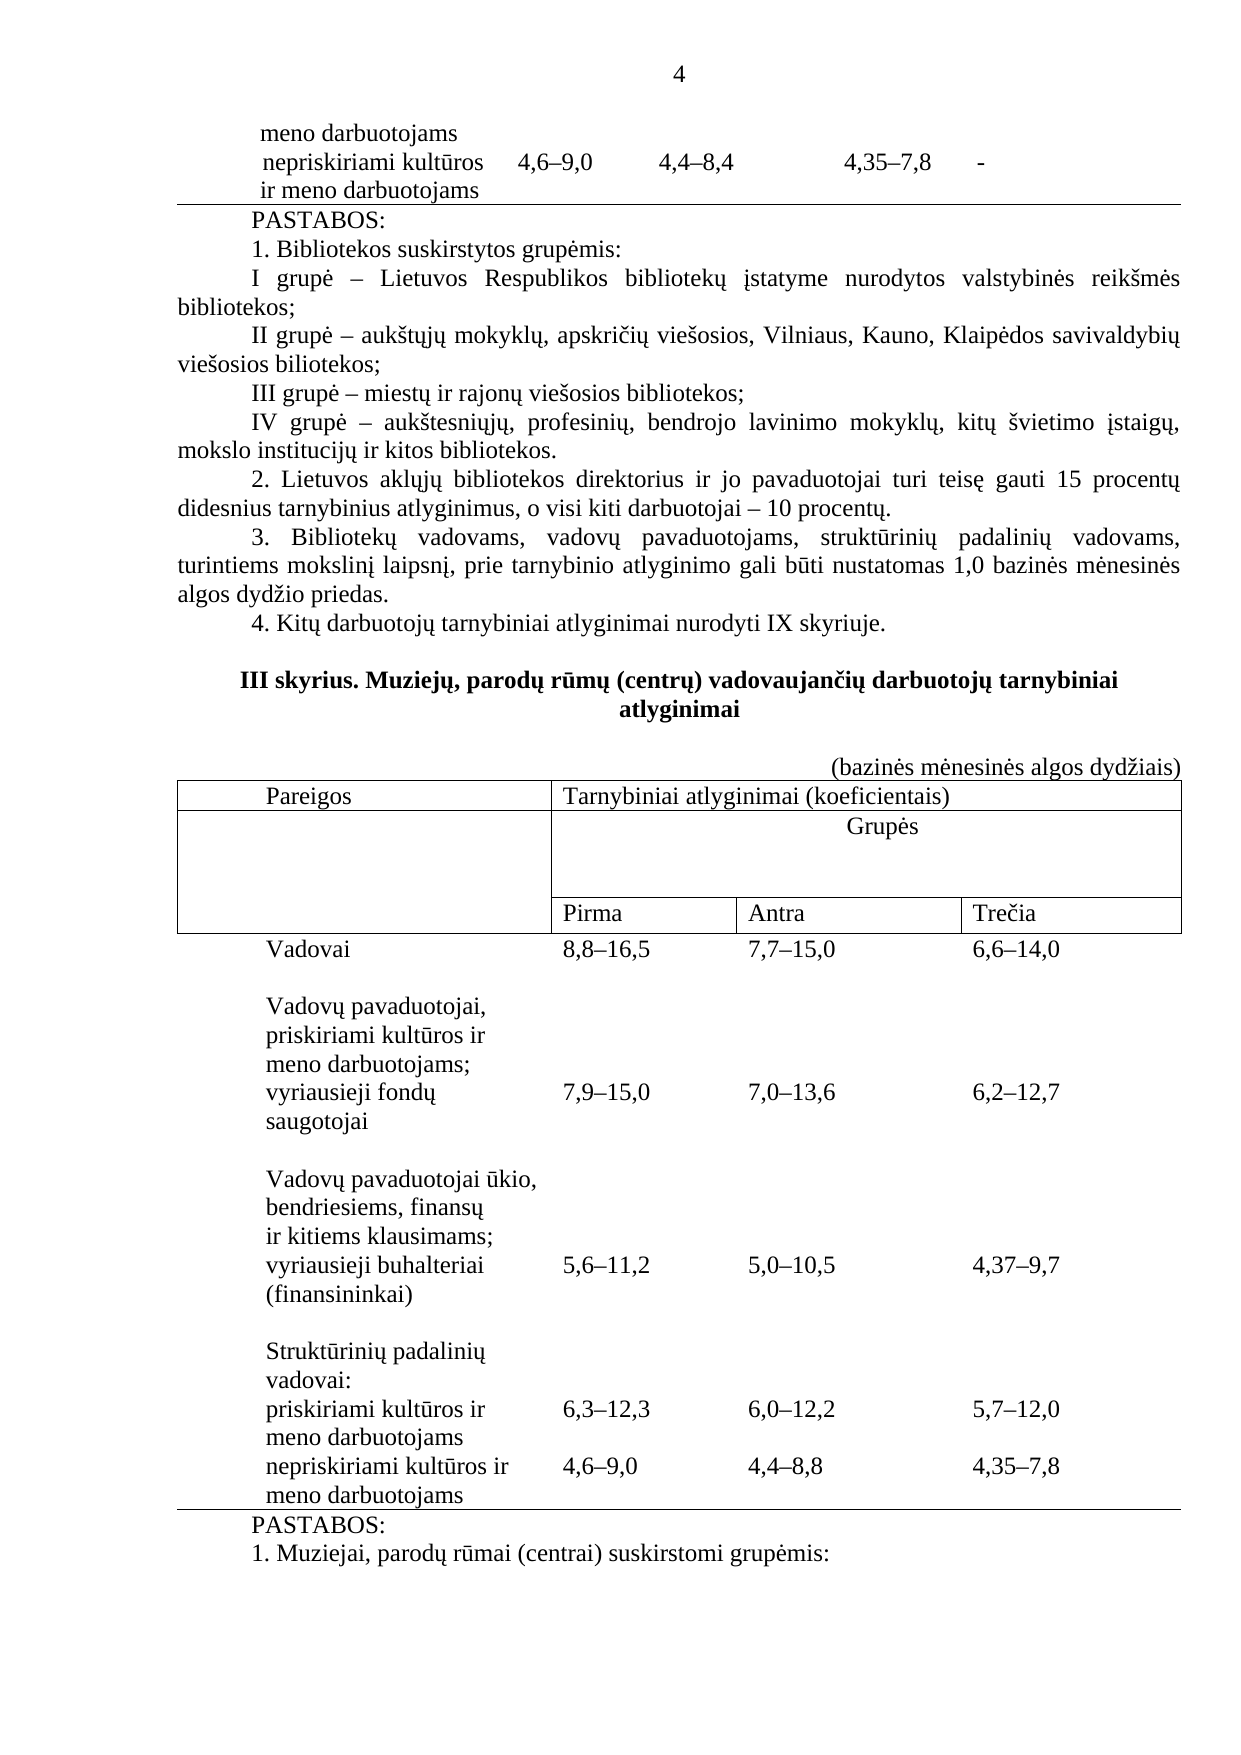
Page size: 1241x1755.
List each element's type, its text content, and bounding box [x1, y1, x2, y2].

table_cell Grupės [552, 811, 1181, 897]
table_cell 4,37–9,7 [961, 1250, 1181, 1307]
text 1. Muziejai, parodų rūmai (centrai) suskirstomi grupėmis: [177, 1538, 1181, 1567]
table_cell [737, 991, 961, 1049]
table_cell 4,35–7,8 [833, 147, 965, 204]
text 4. Kitų darbuotojų tarnybiniai atlyginimai nurodyti IX skyriuje. [177, 608, 1181, 637]
table_cell - [965, 147, 1181, 204]
table_cell [551, 1336, 737, 1394]
text 3. Bibliotekų vadovams, vadovų pavaduotojams, struktūrinių padalinių vadovams, turintiems mokslinį laipsnį, prie tarnybinio atlyginimo gali būti nustatomas 1,0 bazinės mėnesinės algos dydžio priedas. [177, 522, 1181, 608]
text I grupė – Lietuvos Respublikos bibliotekų įstatyme nurodytos valstybinės reikšmės bibliotekos; [177, 263, 1181, 320]
table_cell [551, 1135, 737, 1164]
table_cell 7,0–13,6 [737, 1078, 961, 1135]
table_cell [177, 1135, 551, 1164]
table_cell [961, 1221, 1181, 1250]
text PASTABOS: [177, 205, 1181, 234]
text III grupė – miestų ir rajonų viešosios bibliotekos; [177, 378, 1181, 407]
table_cell [737, 963, 961, 991]
table_cell [506, 118, 647, 147]
table_cell ir kitiems klausimams; [177, 1221, 551, 1250]
table_header Pareigos [178, 781, 551, 810]
table_cell [961, 1164, 1181, 1221]
table_cell [178, 811, 551, 933]
table_cell [551, 1308, 737, 1336]
table_cell [177, 963, 551, 991]
table_cell Trečia [962, 898, 1181, 933]
table_cell [961, 1049, 1181, 1077]
table_cell [177, 1308, 551, 1336]
table_cell 4,6–9,0 [551, 1451, 737, 1509]
text PASTABOS: [177, 1510, 1181, 1538]
text IV grupė – aukštesniųjų, profesinių, bendrojo lavinimo mokyklų, kitų švietimo įstaigų, mokslo institucijų ir kitos bibliotekos. [177, 407, 1181, 464]
table_cell [961, 963, 1181, 991]
table_cell 6,2–12,7 [961, 1078, 1181, 1135]
table_cell [737, 1336, 961, 1394]
table_cell 6,0–12,2 [737, 1394, 961, 1451]
table_cell [737, 1221, 961, 1250]
table_cell 4,35–7,8 [961, 1451, 1181, 1509]
table_cell [551, 1049, 737, 1077]
text II grupė – aukštųjų mokyklų, apskričių viešosios, Vilniaus, Kauno, Klaipėdos savivaldybių viešosios biliotekos; [177, 320, 1181, 378]
table_cell [961, 991, 1181, 1049]
table_cell Vadovų pavaduotojai ūkio, bendriesiems, finansų [177, 1164, 551, 1221]
table_cell [551, 963, 737, 991]
table_cell meno darbuotojams [177, 118, 506, 147]
table_cell [961, 1308, 1181, 1336]
table_cell vyriausieji fondų saugotojai [177, 1078, 551, 1135]
table_cell 4,6–9,0 [506, 147, 647, 204]
table_cell 5,6–11,2 [551, 1250, 737, 1307]
table_cell 5,7–12,0 [961, 1394, 1181, 1451]
text 1. Bibliotekos suskirstytos grupėmis: [177, 234, 1181, 263]
table_cell Antra [737, 898, 961, 933]
table_cell Struktūrinių padalinių vadovai: [177, 1336, 551, 1394]
table_cell 7,9–15,0 [551, 1078, 737, 1135]
table_cell 7,7–15,0 [737, 934, 961, 962]
text (bazinės mėnesinės algos dydžiais) [177, 752, 1181, 780]
table_cell nepriskiriami kultūros ir meno darbuotojams [177, 1451, 551, 1509]
table_cell [737, 1049, 961, 1077]
table_cell 5,0–10,5 [737, 1250, 961, 1307]
table_cell vyriausieji buhalteriai (finansininkai) [177, 1250, 551, 1307]
table_cell 8,8–16,5 [551, 934, 737, 962]
table_cell [551, 1164, 737, 1221]
table_cell [551, 1221, 737, 1250]
table_cell [833, 118, 965, 147]
table_cell [961, 1336, 1181, 1394]
table_cell [737, 1135, 961, 1164]
table_cell 4,4–8,8 [737, 1451, 961, 1509]
table_cell 6,3–12,3 [551, 1394, 737, 1451]
table_header Tarnybiniai atlyginimai (koeficientais) [552, 781, 1181, 810]
table_cell Vadovai [177, 934, 551, 962]
table_cell Pirma [552, 898, 736, 933]
table_cell Vadovų pavaduotojai, priskiriami kultūros ir [177, 991, 551, 1049]
text III skyrius. Muziejų, parodų rūmų (centrų) vadovaujančių darbuotojų tarnybiniai atlyginimai [177, 665, 1181, 723]
table_cell meno darbuotojams; [177, 1049, 551, 1077]
table_cell [961, 1135, 1181, 1164]
table_cell [965, 118, 1181, 147]
table_cell [648, 118, 833, 147]
table_cell [551, 991, 737, 1049]
table_cell nepriskiriami kultūros ir meno darbuotojams [177, 147, 506, 204]
table_cell [737, 1308, 961, 1336]
table_cell 6,6–14,0 [961, 934, 1181, 962]
text 2. Lietuvos aklųjų bibliotekos direktorius ir jo pavaduotojai turi teisę gauti 15 procentų didesnius tarnybinius atlyginimus, o visi kiti darbuotojai – 10 procentų. [177, 464, 1181, 522]
table_cell [737, 1164, 961, 1221]
table_cell priskiriami kultūros ir meno darbuotojams [177, 1394, 551, 1451]
table_cell 4,4–8,4 [648, 147, 833, 204]
